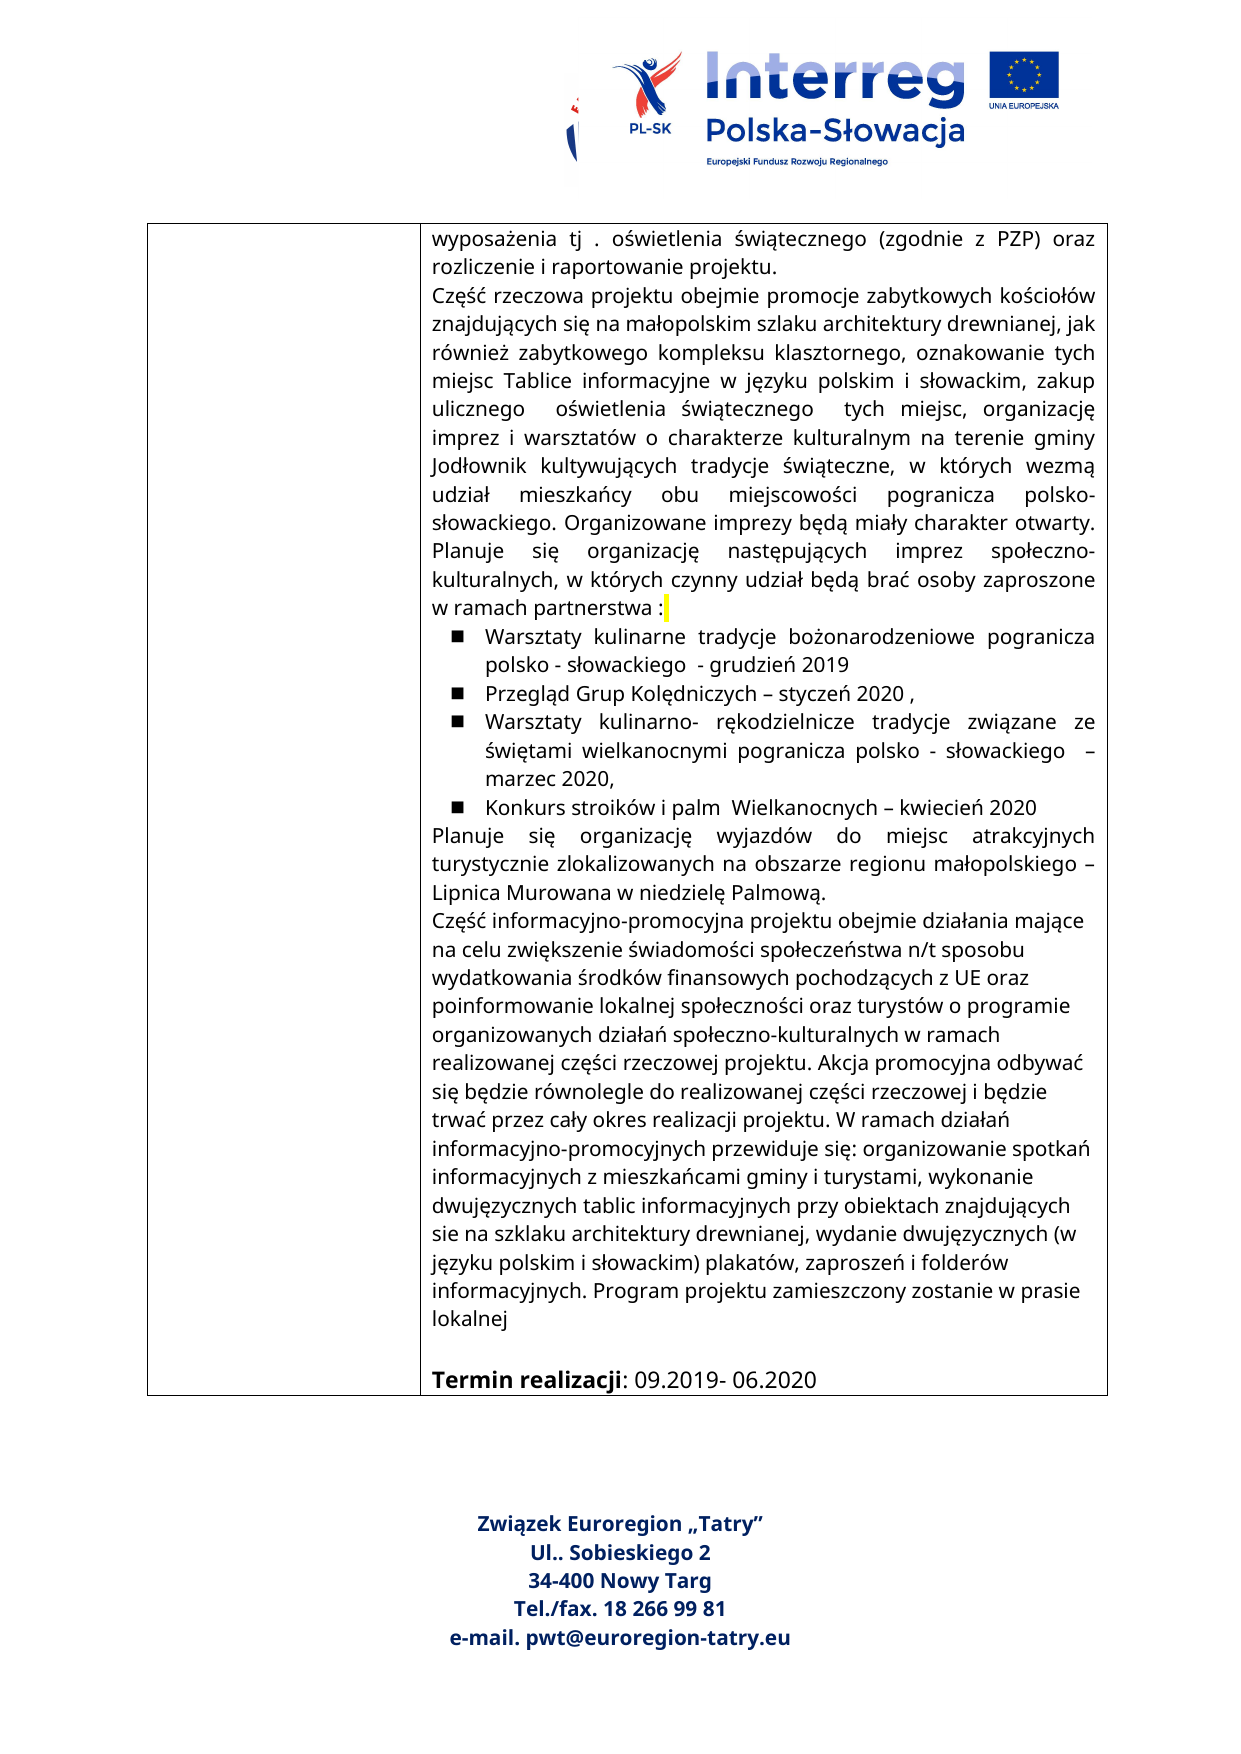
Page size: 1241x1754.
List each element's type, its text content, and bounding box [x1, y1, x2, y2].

table_cell [148, 224, 420, 1395]
table_cell wyposażenia tj . oświetlenia świątecznego (zgodnie z PZP) oraz rozliczenie i raportowanie projektu. Część rzeczowa projektu obejmie promocje zabytkowych kościołów znajdujących się na małopolskim szlaku architektury drewnianej, jak również zabytkowego kompleksu klasztornego, oznakowanie tych miejsc Tablice informacyjne w języku polskim i słowackim, zakup ulicznego oświetlenia świątecznego tych miejsc, organizację imprez i warsztatów o charakterze kulturalnym na terenie gminy Jodłownik kultywujących tradycje świąteczne, w których wezmą udział mieszkańcy obu miejscowości pogranicza polsko-słowackiego. Organizowane imprezy będą miały charakter otwarty. Planuje się organizację następujących imprez społeczno-kulturalnych, w których czynny udział będą brać osoby zaproszone w ramach partnerstwa : Warsztaty kulinarne tradycje bożonarodzeniowe pogranicza polsko - słowackiego - grudzień 2019 Przegląd Grup Kolędniczych – styczeń 2020 , Warsztaty kulinarno- rękodzielnicze tradycje związane ze świętami wielkanocnymi pogranicza polsko - słowackiego – marzec 2020, Konkurs stroików i palm Wielkanocnych – kwiecień 2020 Planuje się organizację wyjazdów do miejsc atrakcyjnych turystycznie zlokalizowanych na obszarze regionu małopolskiego – Lipnica Murowana w niedzielę Palmową. Część informacyjno-promocyjna projektu obejmie działania mające na celu zwiększenie świadomości społeczeństwa n/t sposobu wydatkowania środków finansowych pochodzących z UE oraz poinformowanie lokalnej społeczności oraz turystów o programie organizowanych działań społeczno-kulturalnych w ramach realizowanej części rzeczowej projektu. Akcja promocyjna odbywać się będzie równolegle do realizowanej części rzeczowej i będzie trwać przez cały okres realizacji projektu. W ramach działań informacyjno-promocyjnych przewiduje się: organizowanie spotkań informacyjnych z mieszkańcami gminy i turystami, wykonanie dwujęzycznych tablic informacyjnych przy obiektach znajdujących sie na szklaku architektury drewnianej, wydanie dwujęzycznych (w języku polskim i słowackim) plakatów, zaproszeń i folderów informacyjnych. Program projektu zamieszczony zostanie w prasie lokalnej Termin realizacji: 09.2019- 06.2020 [421, 224, 1107, 1395]
